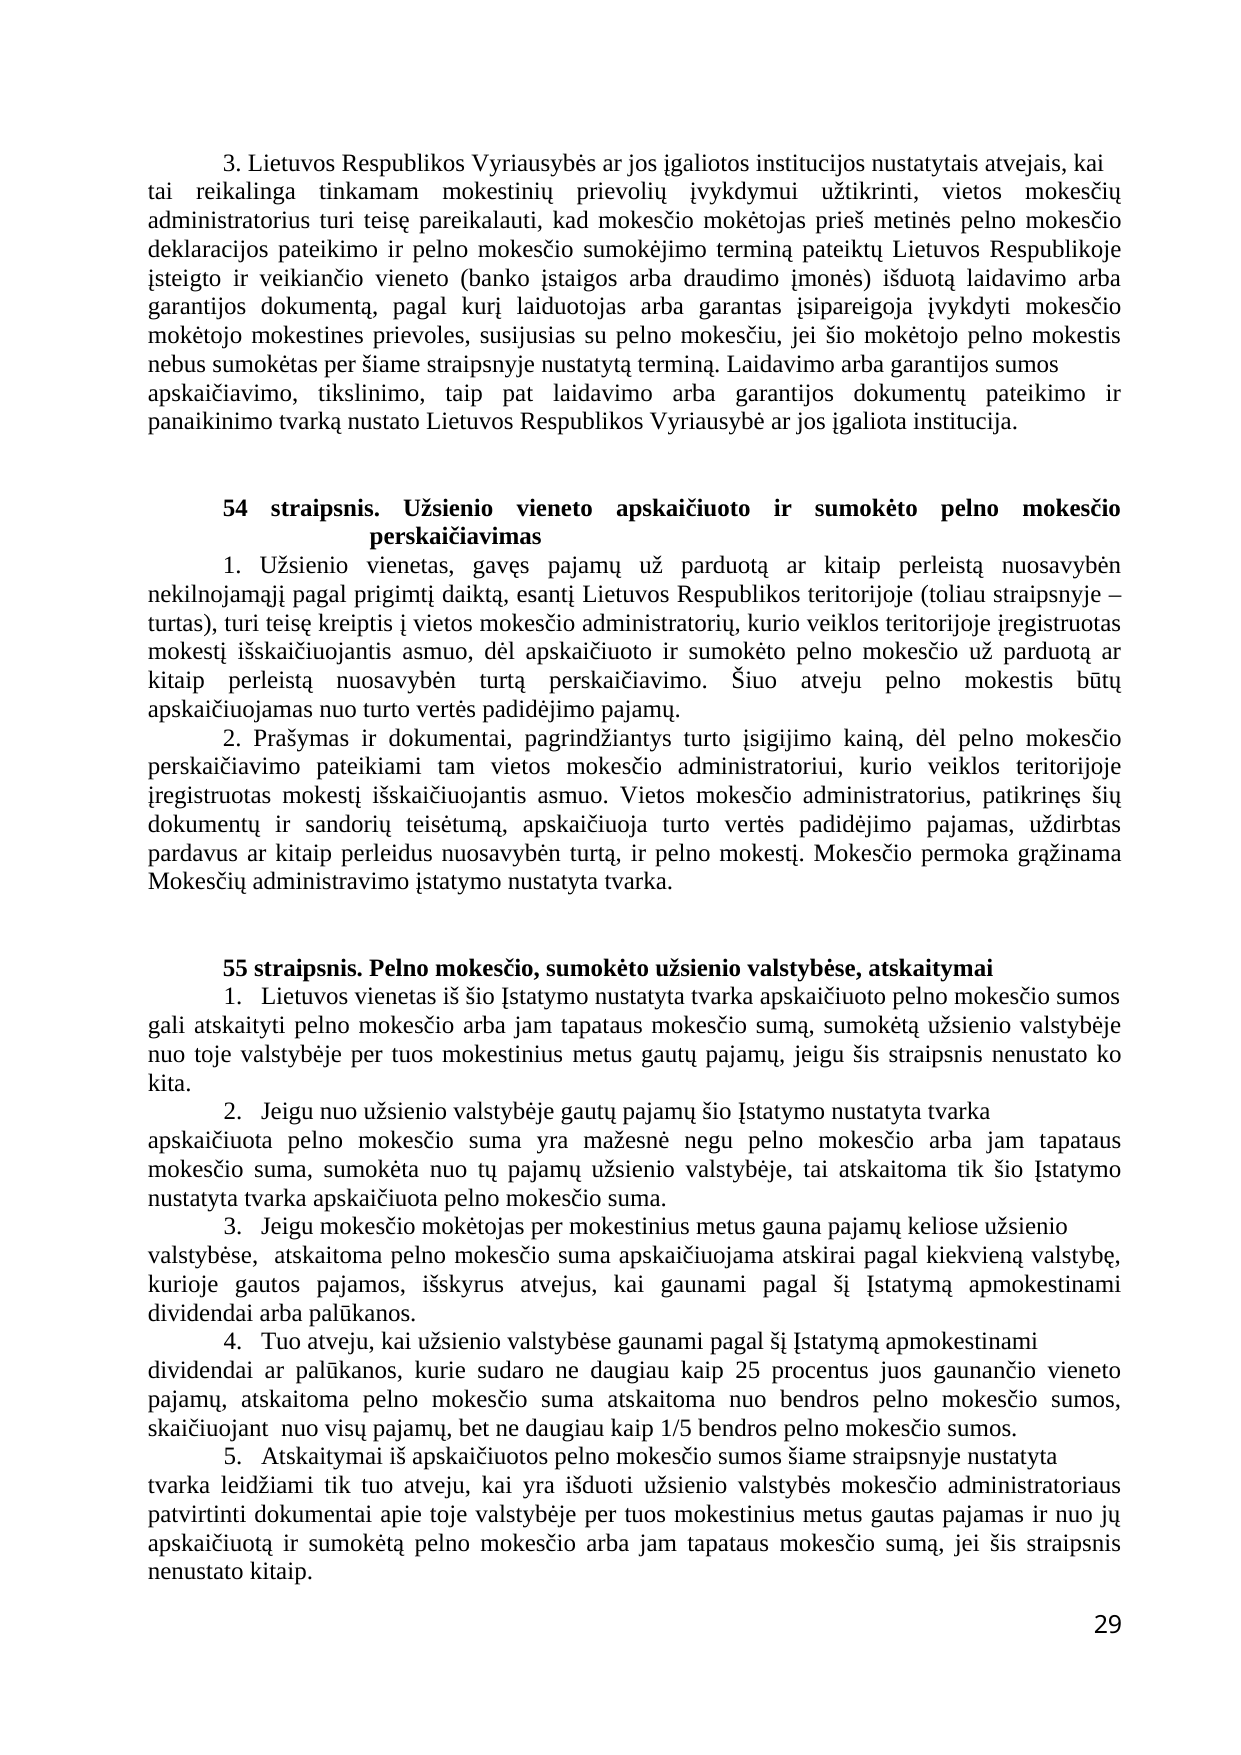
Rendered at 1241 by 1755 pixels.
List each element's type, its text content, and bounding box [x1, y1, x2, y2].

text apskaičiavimo, tikslinimo, taip pat laidavimo arba garantijos dokumentų pateikimo ir panaikinimo tvarką nustato Lietuvos Respublikos Vyriausybė ar jos įgaliota institucija. [148, 378, 1122, 435]
text 3. Jeigu mokesčio mokėtojas per mokestinius metus gauna pajamų keliose užsienio [223, 1211, 1122, 1240]
text valstybėse, atskaitoma pelno mokesčio suma apskaičiuojama atskirai pagal kiekvieną valstybę, kurioje gautos pajamos, išskyrus atvejus, kai gaunami pagal šį Įstatymą apmokestinami dividendai arba palūkanos. [148, 1240, 1122, 1326]
text 3. Lietuvos Respublikos Vyriausybės ar jos įgaliotos institucijos nustatytais atvejais, kai [148, 148, 1122, 176]
text 5. Atskaitymai iš apskaičiuotos pelno mokesčio sumos šiame straipsnyje nustatyta [223, 1441, 1122, 1470]
text 55 straipsnis. Pelno mokesčio, sumokėto užsienio valstybėse, atskaitymai [148, 953, 1122, 981]
text 2. Prašymas ir dokumentai, pagrindžiantys turto įsigijimo kainą, dėl pelno mokesčio perskaičiavimo pateikiami tam vietos mokesčio administratoriui, kurio veiklos teritorijoje įregistruotas mokestį išskaičiuojantis asmuo. Vietos mokesčio administratorius, patikrinęs šių dokumentų ir sandorių teisėtumą, apskaičiuoja turto vertės padidėjimo pajamas, uždirbtas pardavus ar kitaip perleidus nuosavybėn turtą, ir pelno mokestį. Mokesčio permoka grąžinama Mokesčių administravimo įstatymo nustatyta tvarka. [148, 723, 1122, 895]
text dividendai ar palūkanos, kurie sudaro ne daugiau kaip 25 procentus juos gaunančio vieneto pajamų, atskaitoma pelno mokesčio suma atskaitoma nuo bendros pelno mokesčio sumos, skaičiuojant nuo visų pajamų, bet ne daugiau kaip 1/5 bendros pelno mokesčio sumos. [148, 1355, 1122, 1441]
text 2. Jeigu nuo užsienio valstybėje gautų pajamų šio Įstatymo nustatyta tvarka [223, 1096, 1122, 1125]
text 54 straipsnis. Užsienio vieneto apskaičiuoto ir sumokėto pelno mokesčio perskaičiavimas [223, 493, 1122, 550]
text 1. Užsienio vienetas, gavęs pajamų už parduotą ar kitaip perleistą nuosavybėn nekilnojamąjį pagal prigimtį daiktą, esantį Lietuvos Respublikos teritorijoje (toliau straipsnyje – turtas), turi teisę kreiptis į vietos mokesčio administratorių, kurio veiklos teritorijoje įregistruotas mokestį išskaičiuojantis asmuo, dėl apskaičiuoto ir sumokėto pelno mokesčio už parduotą ar kitaip perleistą nuosavybėn turtą perskaičiavimo. Šiuo atveju pelno mokestis būtų apskaičiuojamas nuo turto vertės padidėjimo pajamų. [148, 550, 1122, 723]
text apskaičiuota pelno mokesčio suma yra mažesnė negu pelno mokesčio arba jam tapataus mokesčio suma, sumokėta nuo tų pajamų užsienio valstybėje, tai atskaitoma tik šio Įstatymo nustatyta tvarka apskaičiuota pelno mokesčio suma. [148, 1125, 1122, 1211]
text gali atskaityti pelno mokesčio arba jam tapataus mokesčio sumą, sumokėtą užsienio valstybėje nuo toje valstybėje per tuos mokestinius metus gautų pajamų, jeigu šis straipsnis nenustato ko kita. [148, 1010, 1122, 1096]
text tvarka leidžiami tik tuo atveju, kai yra išduoti užsienio valstybės mokesčio administratoriaus patvirtinti dokumentai apie toje valstybėje per tuos mokestinius metus gautas pajamas ir nuo jų apskaičiuotą ir sumokėtą pelno mokesčio arba jam tapataus mokesčio sumą, jei šis straipsnis nenustato kitaip. [148, 1470, 1122, 1585]
text 4. Tuo atveju, kai užsienio valstybėse gaunami pagal šį Įstatymą apmokestinami [223, 1326, 1122, 1355]
text 1. Lietuvos vienetas iš šio Įstatymo nustatyta tvarka apskaičiuoto pelno mokesčio sumos [223, 981, 1122, 1010]
text tai reikalinga tinkamam mokestinių prievolių įvykdymui užtikrinti, vietos mokesčių administratorius turi teisę pareikalauti, kad mokesčio mokėtojas prieš metinės pelno mokesčio deklaracijos pateikimo ir pelno mokesčio sumokėjimo terminą pateiktų Lietuvos Respublikoje įsteigto ir veikiančio vieneto (banko įstaigos arba draudimo įmonės) išduotą laidavimo arba garantijos dokumentą, pagal kurį laiduotojas arba garantas įsipareigoja įvykdyti mokesčio mokėtojo mokestines prievoles, susijusias su pelno mokesčiu, jei šio mokėtojo pelno mokestis nebus sumokėtas per šiame straipsnyje nustatytą terminą. Laidavimo arba garantijos sumos [148, 176, 1122, 378]
